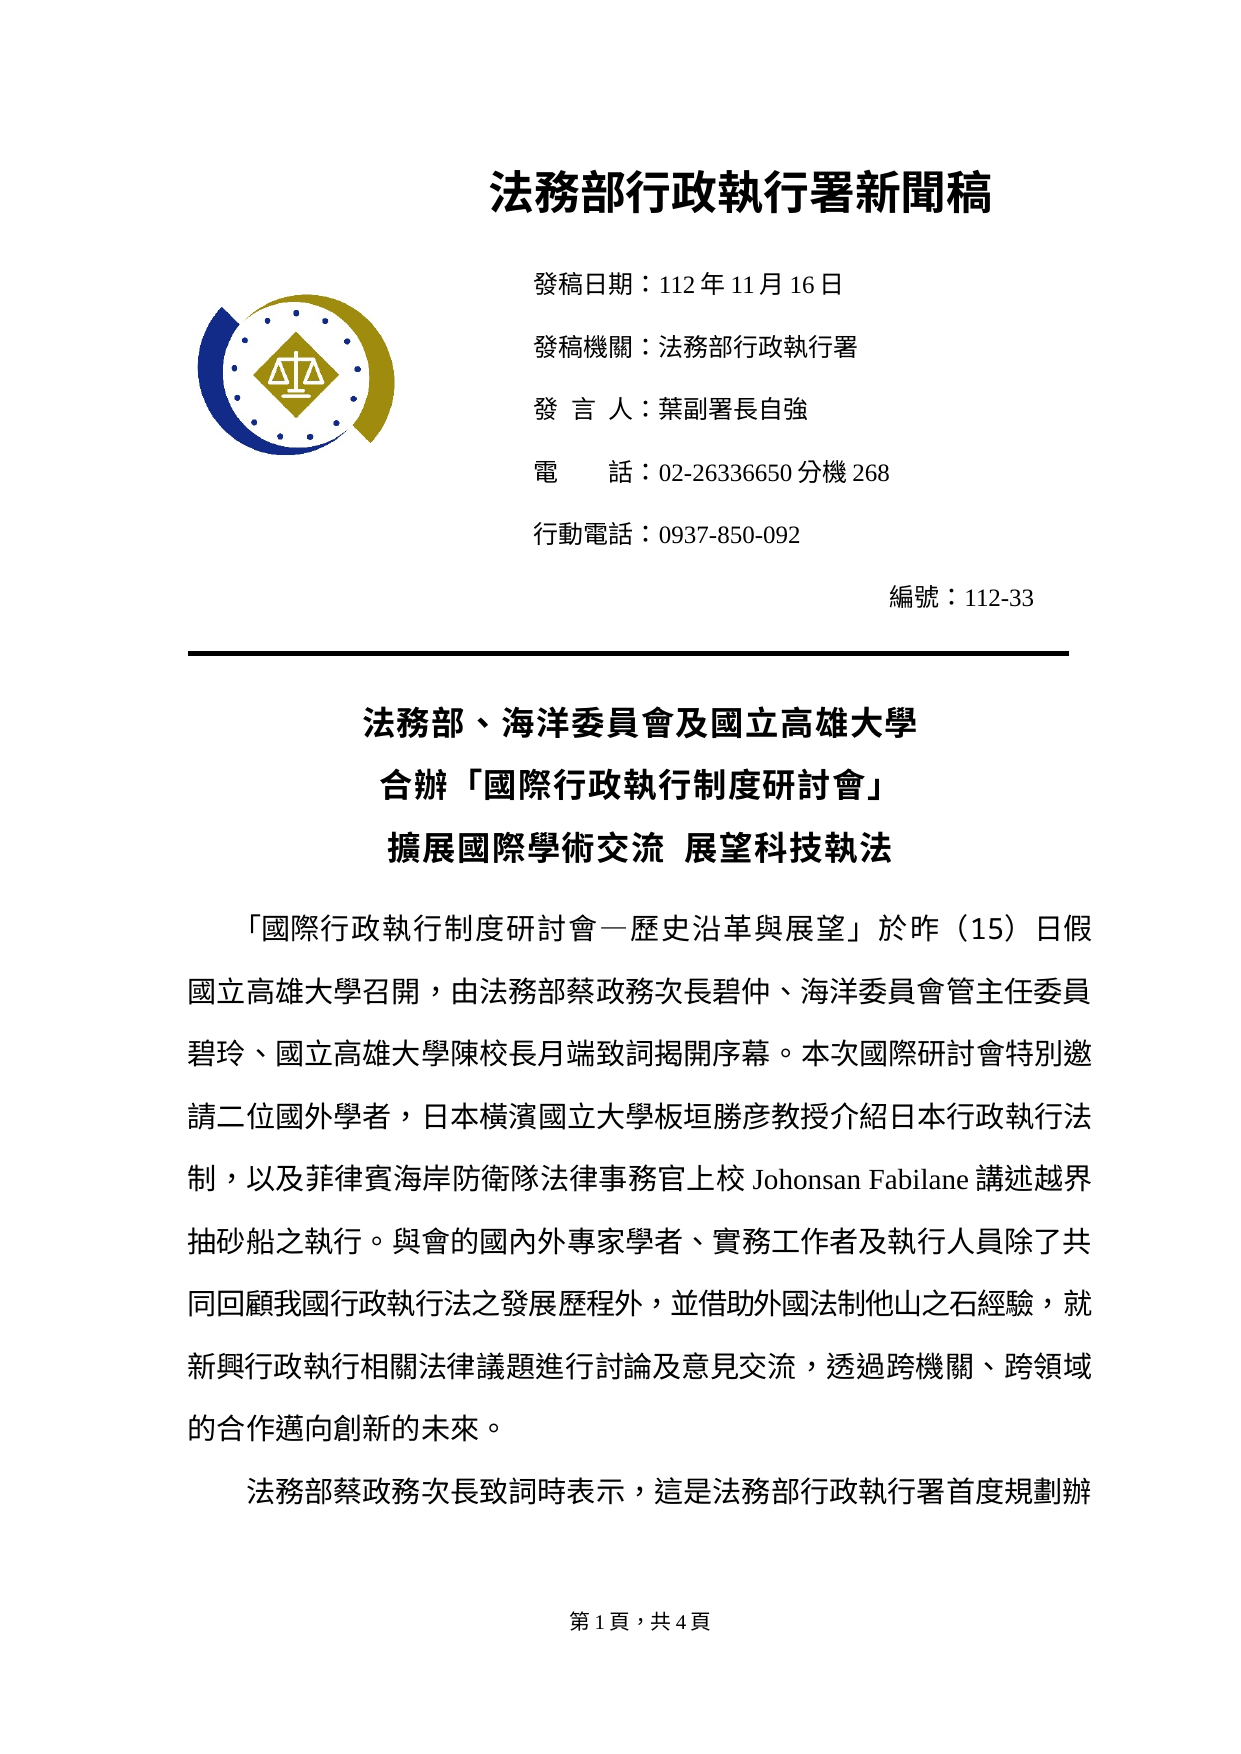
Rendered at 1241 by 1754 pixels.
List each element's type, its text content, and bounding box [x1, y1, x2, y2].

text 法務部、海洋委員會及國立高雄大學 [187, 679, 1093, 741]
text 擴展國際學術交流 展望科技執法 [187, 804, 1093, 866]
text 法務部蔡政務次長致詞時表示，這是法務部行政執行署首度規劃辦理國際學術研討會，現今社會變遷快速，閉門造車作法已經不合時宜，為因應新的挑戰，時時都得跨出封閉的環境，找尋橫向合作的機會，不僅國際間、機關間，學術與實務界、跨專業領域的理解與整合缺一不可，讓我們可以利用社會各項資源合作圓滿完成各項目標。本次盛會有南臺灣專業學術單位高雄大學，及主掌海洋事務最權威的海洋委員會合辦與指導，可以引入創新思惟，促進跨領域的合作與火花，能為各機關將來的研究與施政提供更為精準的藍圖。海洋委員會管主委致詞時肯定行政執行署在拍賣抽砂船時，運用科技拍攝VR影片，讓民眾可以身歷其境，觀看船舶狀況，提高拍賣成效之作為。高雄大學陳校長也提到行政執行署運用空拍機、車牌辨識系統查找欠稅車輛等先進作法，讓社會大眾印象深刻，可以看出執行機關科技化執法的創新與努力。 [187, 1448, 1093, 1510]
table_header 法務部行政執行署新聞稿 發稿日期：112年11月16日 發稿機關：法務部行政執行署 發 言 人：葉副署長自強 電 話：02-26336650分機268 行動電話：0937-850-092 編號：112-33 [406, 116, 1074, 616]
text 「國際行政執行制度研討會—歷史沿革與展望」於昨（15）日假國立高雄大學召開，由法務部蔡政務次長碧仲、海洋委員會管主任委員碧玲、國立高雄大學陳校長月端致詞揭開序幕。本次國際研討會特別邀請二位國外學者，日本橫濱國立大學板垣勝彦教授介紹日本行政執行法制，以及菲律賓海岸防衛隊法律事務官上校Johonsan Fabilane講述越界抽砂船之執行。與會的國內外專家學者、實務工作者及執行人員除了共同回顧我國行政執行法之發展歷程外，並借助外國法制他山之石經驗，就新興行政執行相關法律議題進行討論及意見交流，透過跨機關、跨領域的合作邁向創新的未來。 [187, 885, 1093, 1448]
text 合辦「國際行政執行制度研討會」 [187, 741, 1093, 804]
table_header [188, 116, 406, 616]
